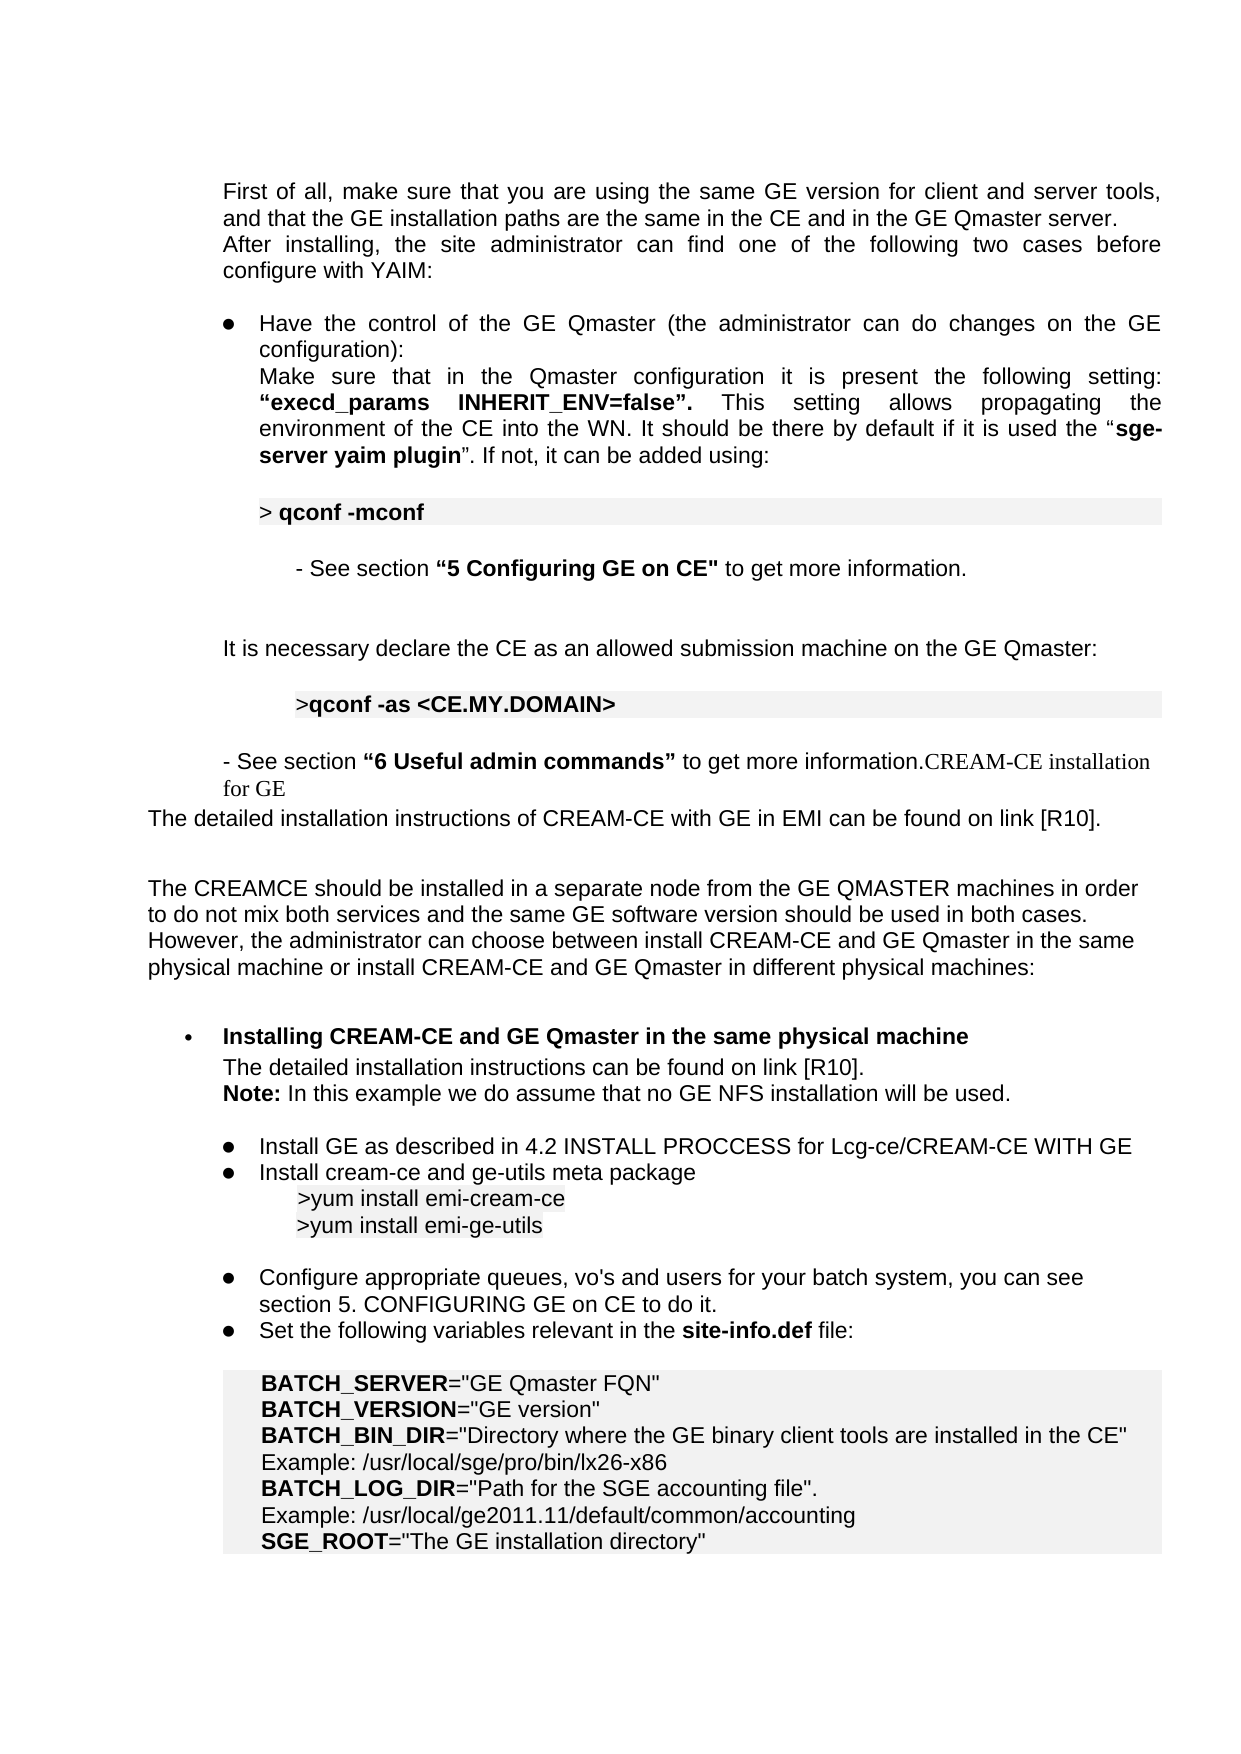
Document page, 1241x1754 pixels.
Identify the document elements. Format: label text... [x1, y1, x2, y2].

text It is necessary declare the CE as an allowed submission machine on the GE Qmaster: [223, 634, 1162, 661]
text The detailed installation instructions of CREAM-CE with GE in EMI can be found on link [R10]. [148, 805, 1162, 832]
text Note: In this example we do assume that no GE NFS installation will be used. [223, 1080, 1162, 1106]
text First of all, make sure that you are using the same GE version for client and server tools, and that the GE installation paths are the same in the CE and in the GE Qmaster server. [223, 178, 1162, 231]
text SGE_ROOT="The GE installation directory" [223, 1528, 1162, 1554]
text Example: /usr/local/ge2011.11/default/common/accounting [223, 1502, 1162, 1528]
text > qconf -mconf [259, 498, 1162, 525]
text The CREAMCE should be installed in a separate node from the GE QMASTER machines in order to do not mix both services and the same GE software version should be used in both cases. However, the administrator can choose between install CREAM-CE and GE Qmaster in the same physical machine or install CREAM-CE and GE Qmaster in different physical machines: [148, 874, 1162, 980]
list Install cream-ce and ge-utils meta package [221, 1159, 1162, 1185]
text >qconf -as <CE.MY.DOMAIN> [295, 691, 1162, 718]
list >yum install emi-cream-ce [221, 1185, 1162, 1212]
text - See section “6 Useful admin commands” to get more information.CREAM-CE installation for GE [223, 748, 1162, 801]
text BATCH_SERVER="GE Qmaster FQN" [223, 1370, 1162, 1396]
list Set the following variables relevant in the site-info.def file: [221, 1317, 1162, 1343]
text BATCH_BIN_DIR="Directory where the GE binary client tools are installed in the CE" [223, 1422, 1162, 1449]
list >yum install emi-ge-utils [259, 1212, 1162, 1238]
text BATCH_VERSION="GE version" [223, 1396, 1162, 1422]
text - See section “5 Configuring GE on CE" to get more information. [148, 555, 1162, 582]
text Make sure that in the Qmaster configuration it is present the following setting: “execd_params INHERIT_ENV=false”. This setting allows propagating the environment of the CE into the WN. It should be there by default if it is used the “sge-server yaim plugin”. If not, it can be added using: [259, 363, 1162, 468]
list Configure appropriate queues, vo's and users for your batch system, you can see section 5. CONFIGURING GE on CE to do it. [221, 1264, 1162, 1317]
text The detailed installation instructions can be found on link [R10]. [223, 1053, 1162, 1080]
list Have the control of the GE Qmaster (the administrator can do changes on the GE configuration): [221, 310, 1162, 363]
text Example: /usr/local/sge/pro/bin/lx26-x86 [223, 1449, 1162, 1475]
text BATCH_LOG_DIR="Path for the SGE accounting file". [223, 1475, 1162, 1502]
list Install GE as described in 4.2 INSTALL PROCCESS for Lcg-ce/CREAM-CE WITH GE [221, 1133, 1162, 1159]
text After installing, the site administrator can find one of the following two cases before configure with YAIM: [223, 231, 1162, 283]
list Installing CREAM-CE and GE Qmaster in the same physical machine [185, 1023, 1162, 1049]
